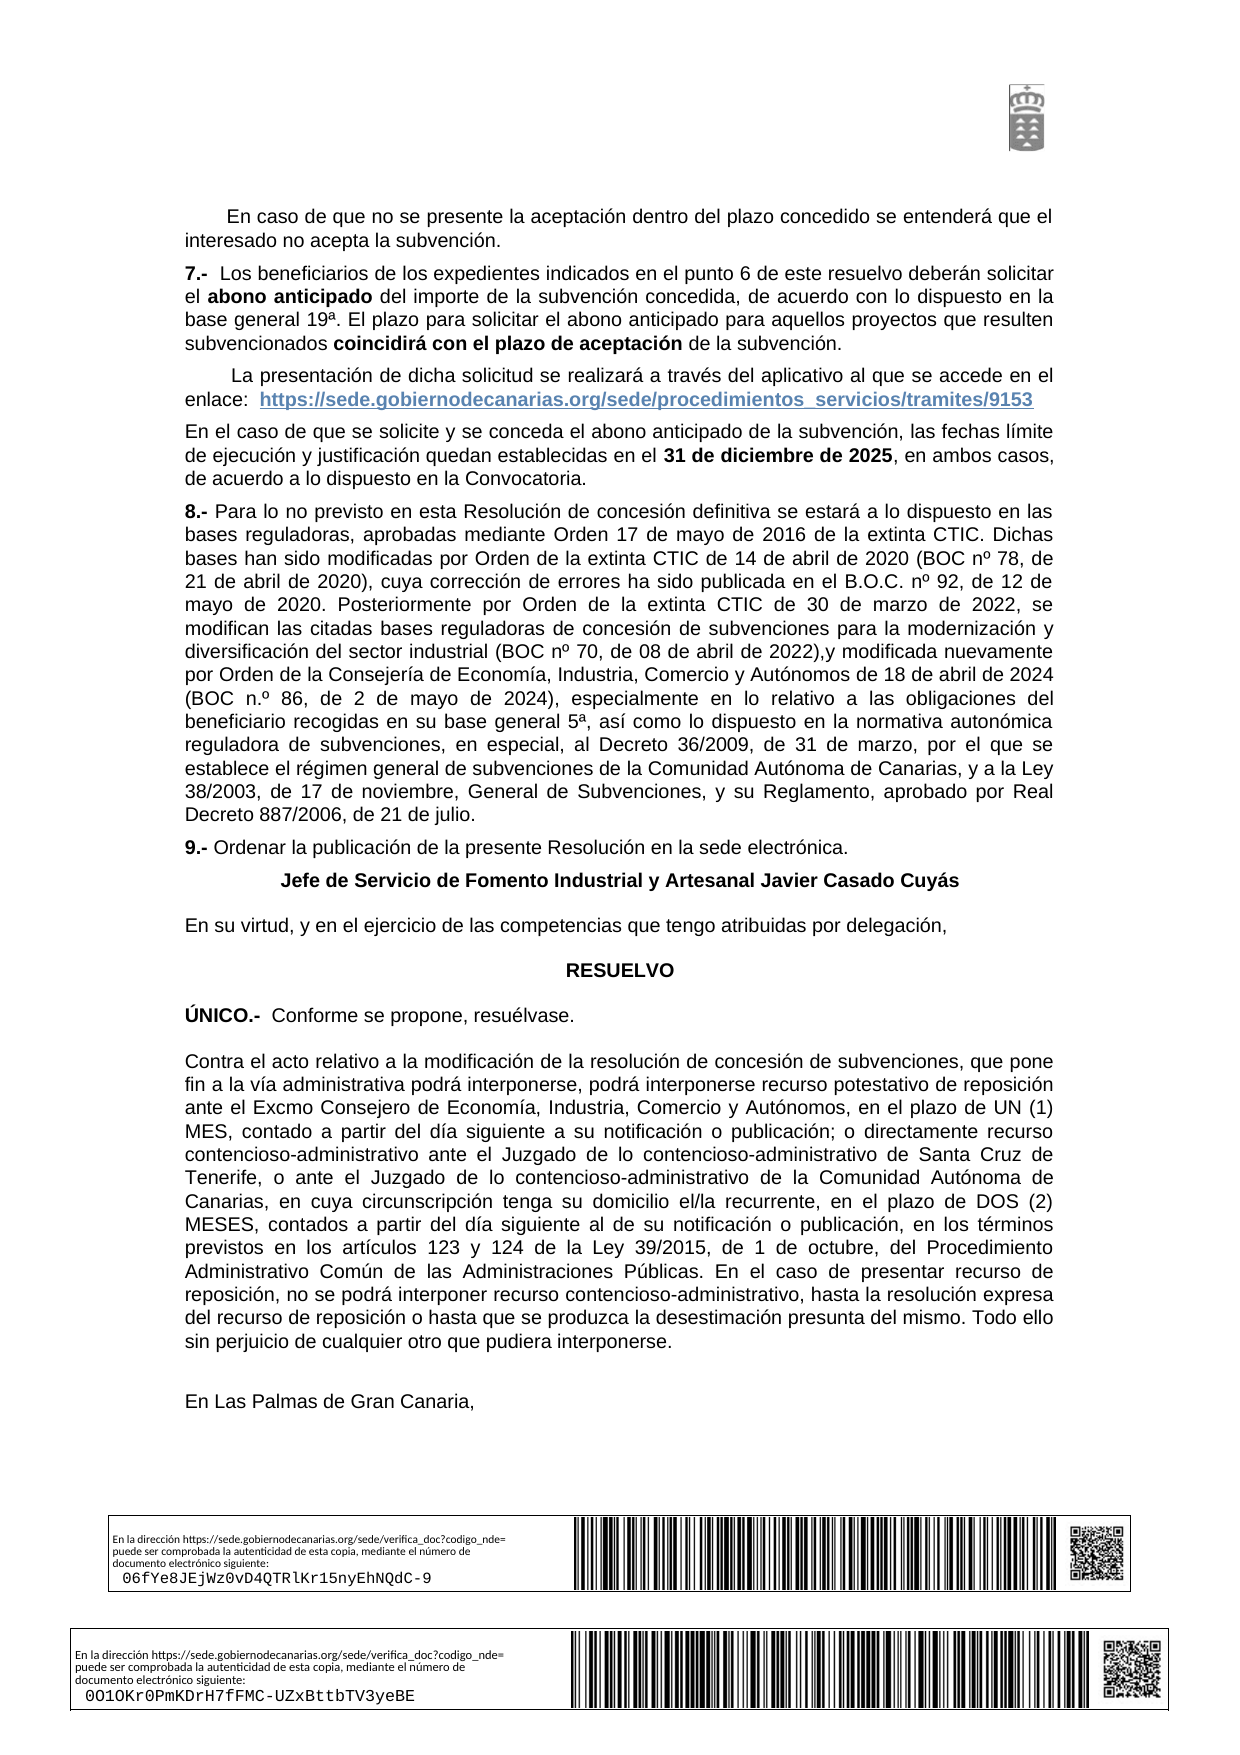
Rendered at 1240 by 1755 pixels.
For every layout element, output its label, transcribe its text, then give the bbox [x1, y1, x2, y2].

text Jefe de Servicio de Fomento Industrial y Artesanal Javier Casado Cuyás [186, 869, 1054, 892]
text En Las Palmas de Gran Canaria, [184, 1390, 1055, 1413]
text En su virtud, y en el ejercicio de las competencias que tengo atribuidas por delegación, [184, 914, 1055, 937]
text 8.- Para lo no previsto en esta Resolución de concesión definitiva se estará a lo dispuesto en las bases reguladoras, aprobadas mediante Orden 17 de mayo de 2016 de la extinta CTIC. Dichas bases han sido modificadas por Orden de la extinta CTIC de 14 de abril de 2020 (BOC nº 78, de 21 de abril de 2020), cuya corrección de errores ha sido publicada en el B.O.C. nº 92, de 12 de mayo de 2020. Posteriormente por Orden de la extinta CTIC de 30 de marzo de 2022, se modifican las citadas bases reguladoras de concesión de subvenciones para la modernización y diversificación del sector industrial (BOC nº 70, de 08 de abril de 2022),y modificada nuevamente por Orden de la Consejería de Economía, Industria, Comercio y Autónomos de 18 de abril de 2024 (BOC n.º 86, de 2 de mayo de 2024), especialmente en lo relativo a las obligaciones del beneficiario recogidas en su base general 5ª, así como lo dispuesto en la normativa autonómica reguladora de subvenciones, en especial, al Decreto 36/2009, de 31 de marzo, por el que se establece el régimen general de subvenciones de la Comunidad Autónoma de Canarias, y a la Ley 38/2003, de 17 de noviembre, General de Subvenciones, y su Reglamento, aprobado por Real Decreto 887/2006, de 21 de julio. [184, 500, 1055, 826]
text En el caso de que se solicite y se conceda el abono anticipado de la subvención, las fechas límite de ejecución y justificación quedan establecidas en el 31 de diciembre de 2025, en ambos casos, de acuerdo a lo dispuesto en la Convocatoria. [184, 420, 1055, 490]
text Contra el acto relativo a la modificación de la resolución de concesión de subvenciones, que pone fin a la vía administrativa podrá interponerse, podrá interponerse recurso potestativo de reposición ante el Excmo Consejero de Economía, Industria, Comercio y Autónomos, en el plazo de UN (1) MES, contado a partir del día siguiente a su notificación o publicación; o directamente recurso contencioso-administrativo ante el Juzgado de lo contencioso-administrativo de Santa Cruz de Tenerife, o ante el Juzgado de lo contencioso-administrativo de la Comunidad Autónoma de Canarias, en cuya circunscripción tenga su domicilio el/la recurrente, en el plazo de DOS (2) MESES, contados a partir del día siguiente al de su notificación o publicación, en los términos previstos en los artículos 123 y 124 de la Ley 39/2015, de 1 de octubre, del Procedimiento Administrativo Común de las Administraciones Públicas. En el caso de presentar recurso de reposición, no se podrá interponer recurso contencioso-administrativo, hasta la resolución expresa del recurso de reposición o hasta que se produzca la desestimación presunta del mismo. Todo ello sin perjuicio de cualquier otro que pudiera interponerse. [184, 1049, 1055, 1352]
text En caso de que no se presente la aceptación dentro del plazo concedido se entenderá que el interesado no acepta la subvención. [184, 205, 1055, 251]
text La presentación de dicha solicitud se realizará a través del aplicativo al que se accede en el enlace: https://sede.gobiernodecanarias.org/sede/procedimientos_servicios/tramites/9153 [184, 364, 1055, 410]
text ÚNICO.- Conforme se propone, resuélvase. [184, 1004, 1055, 1027]
text 9.- Ordenar la publicación de la presente Resolución en la sede electrónica. [184, 836, 1055, 859]
text 7.- Los beneficiarios de los expedientes indicados en el punto 6 de este resuelvo deberán solicitar el abono anticipado del importe de la subvención concedida, de acuerdo con lo dispuesto en la base general 19ª. El plazo para solicitar el abono anticipado para aquellos proyectos que resulten subvencionados coincidirá con el plazo de aceptación de la subvención. [184, 261, 1055, 354]
subtitle RESUELVO [185, 959, 1055, 982]
